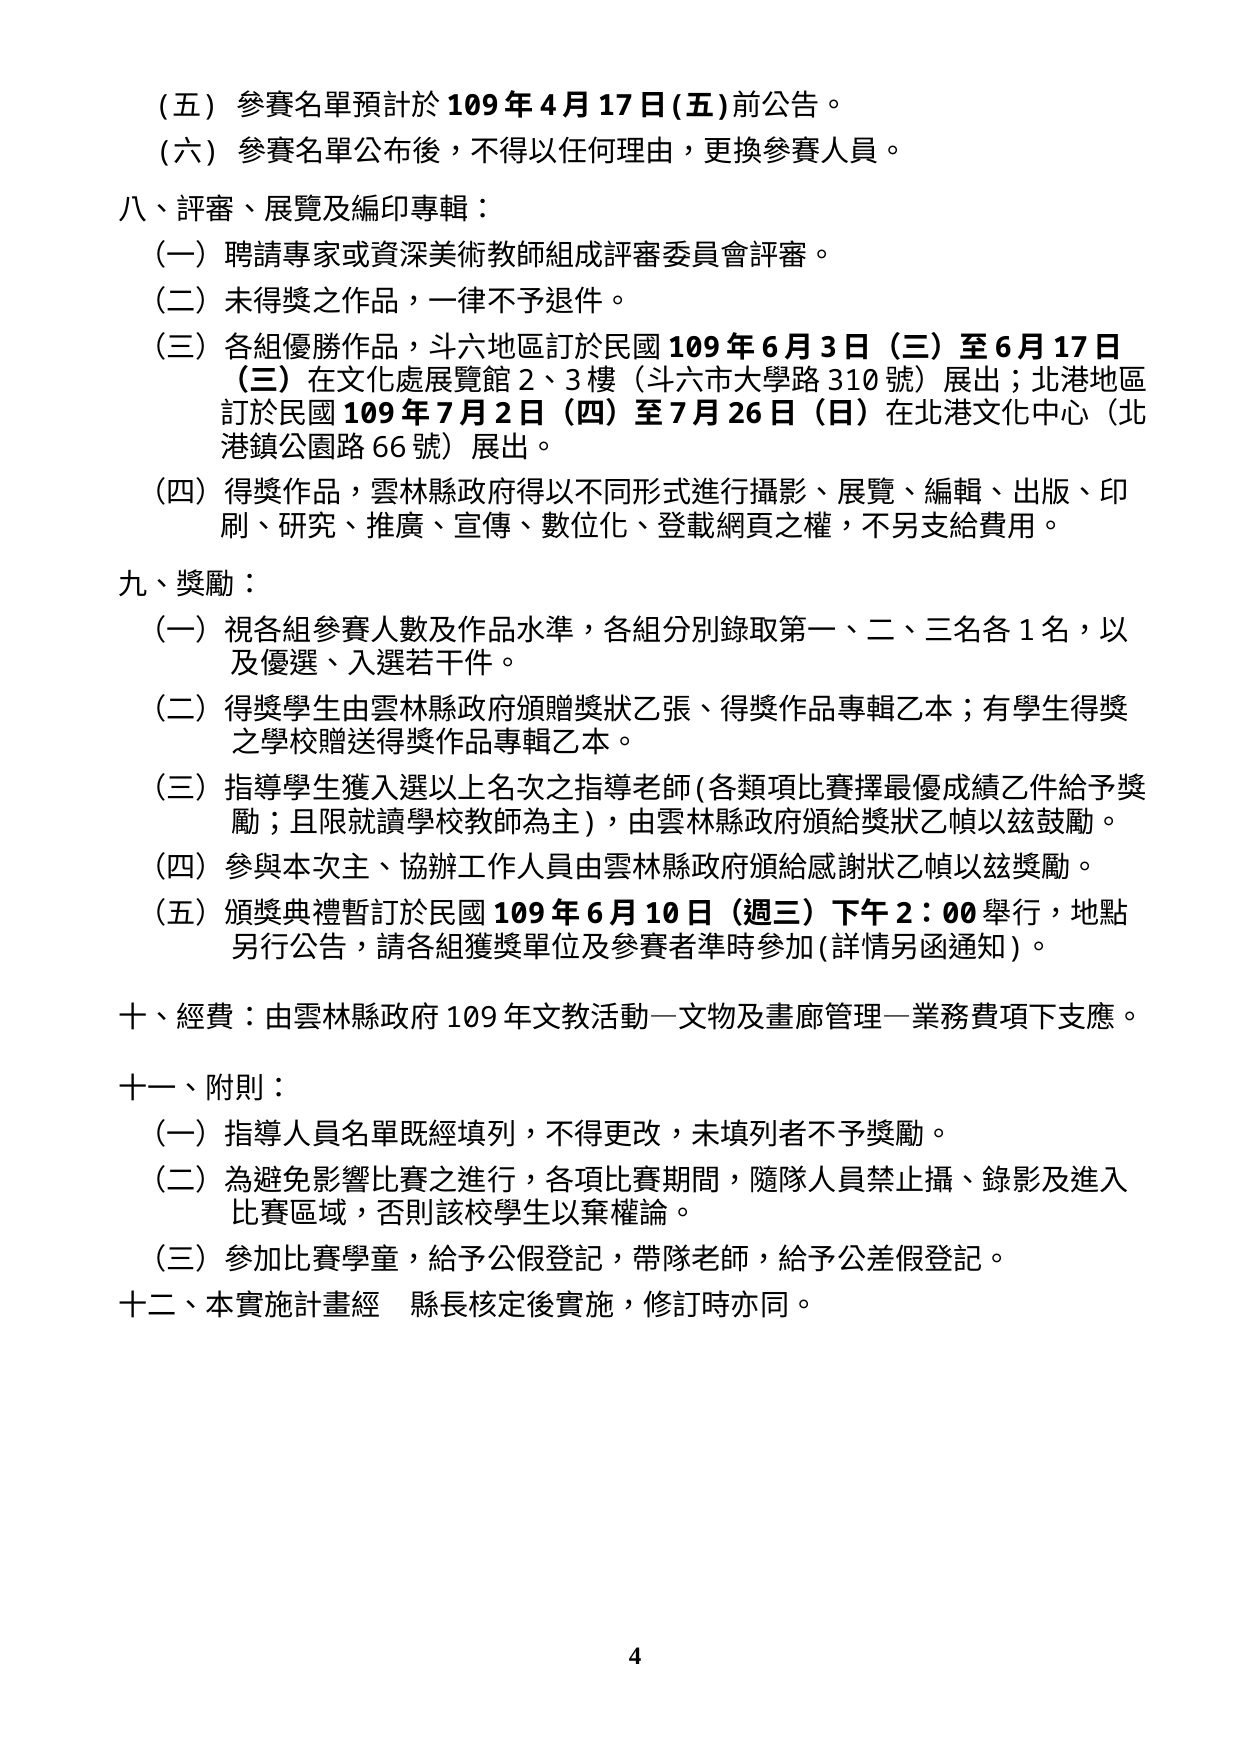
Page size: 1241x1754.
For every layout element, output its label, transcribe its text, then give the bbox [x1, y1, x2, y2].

text 八、評審、展覽及編印專輯： [118, 193, 1152, 226]
text 十二、本實施計畫經 縣長核定後實施，修訂時亦同。 [118, 1289, 1152, 1322]
text （二）得獎學生由雲林縣政府頒贈獎狀乙張、得獎作品專輯乙本；有學生得獎之學校贈送得獎作品專輯乙本。 [137, 693, 1152, 759]
text 十、經費：由雲林縣政府109年文教活動—文物及畫廊管理—業務費項下支應。 [118, 1001, 1152, 1034]
text （三）參加比賽學童，給予公假登記，帶隊老師，給予公差假登記。 [137, 1243, 1152, 1276]
text （五）頒獎典禮暫訂於民國109年6月10日（週三）下午2：00舉行，地點另行公告，請各組獲獎單位及參賽者準時參加(詳情另函通知)。 [137, 897, 1152, 964]
text 十一、附則： [118, 1072, 1152, 1105]
text （一）指導人員名單既經填列，不得更改，未填列者不予獎勵。 [137, 1118, 1152, 1151]
text （三）各組優勝作品，斗六地區訂於民國109年6月3日（三）至6月17日（三）在文化處展覽館2、3樓（斗六市大學路310號）展出；北港地區訂於民國109年7月2日（四）至7月26日（日）在北港文化中心（北港鎮公園路66號）展出。 [137, 330, 1152, 464]
text 九、獎勵： [118, 568, 1152, 601]
text (五) 參賽名單預計於109年4月17日(五)前公告。 [118, 89, 1152, 122]
text （一）聘請專家或資深美術教師組成評審委員會評審。 [137, 239, 1152, 272]
text （四）參與本次主、協辦工作人員由雲林縣政府頒給感謝狀乙幀以玆獎勵。 [137, 851, 1152, 884]
text （一）視各組參賽人數及作品水準，各組分別錄取第一、二、三名各1名，以及優選、入選若干件。 [137, 614, 1152, 680]
text （三）指導學生獲入選以上名次之指導老師(各類項比賽擇最優成績乙件給予獎勵；且限就讀學校教師為主)，由雲林縣政府頒給獎狀乙幀以玆鼓勵。 [137, 772, 1152, 839]
text （二）未得獎之作品，一律不予退件。 [137, 284, 1152, 318]
text （二）為避免影響比賽之進行，各項比賽期間，隨隊人員禁止攝、錄影及進入比賽區域，否則該校學生以棄權論。 [137, 1164, 1152, 1230]
text (六) 參賽名單公布後，不得以任何理由，更換參賽人員。 [118, 134, 1152, 168]
text （四）得獎作品，雲林縣政府得以不同形式進行攝影、展覽、編輯、出版、印刷、研究、推廣、宣傳、數位化、登載網頁之權，不另支給費用。 [137, 476, 1152, 543]
